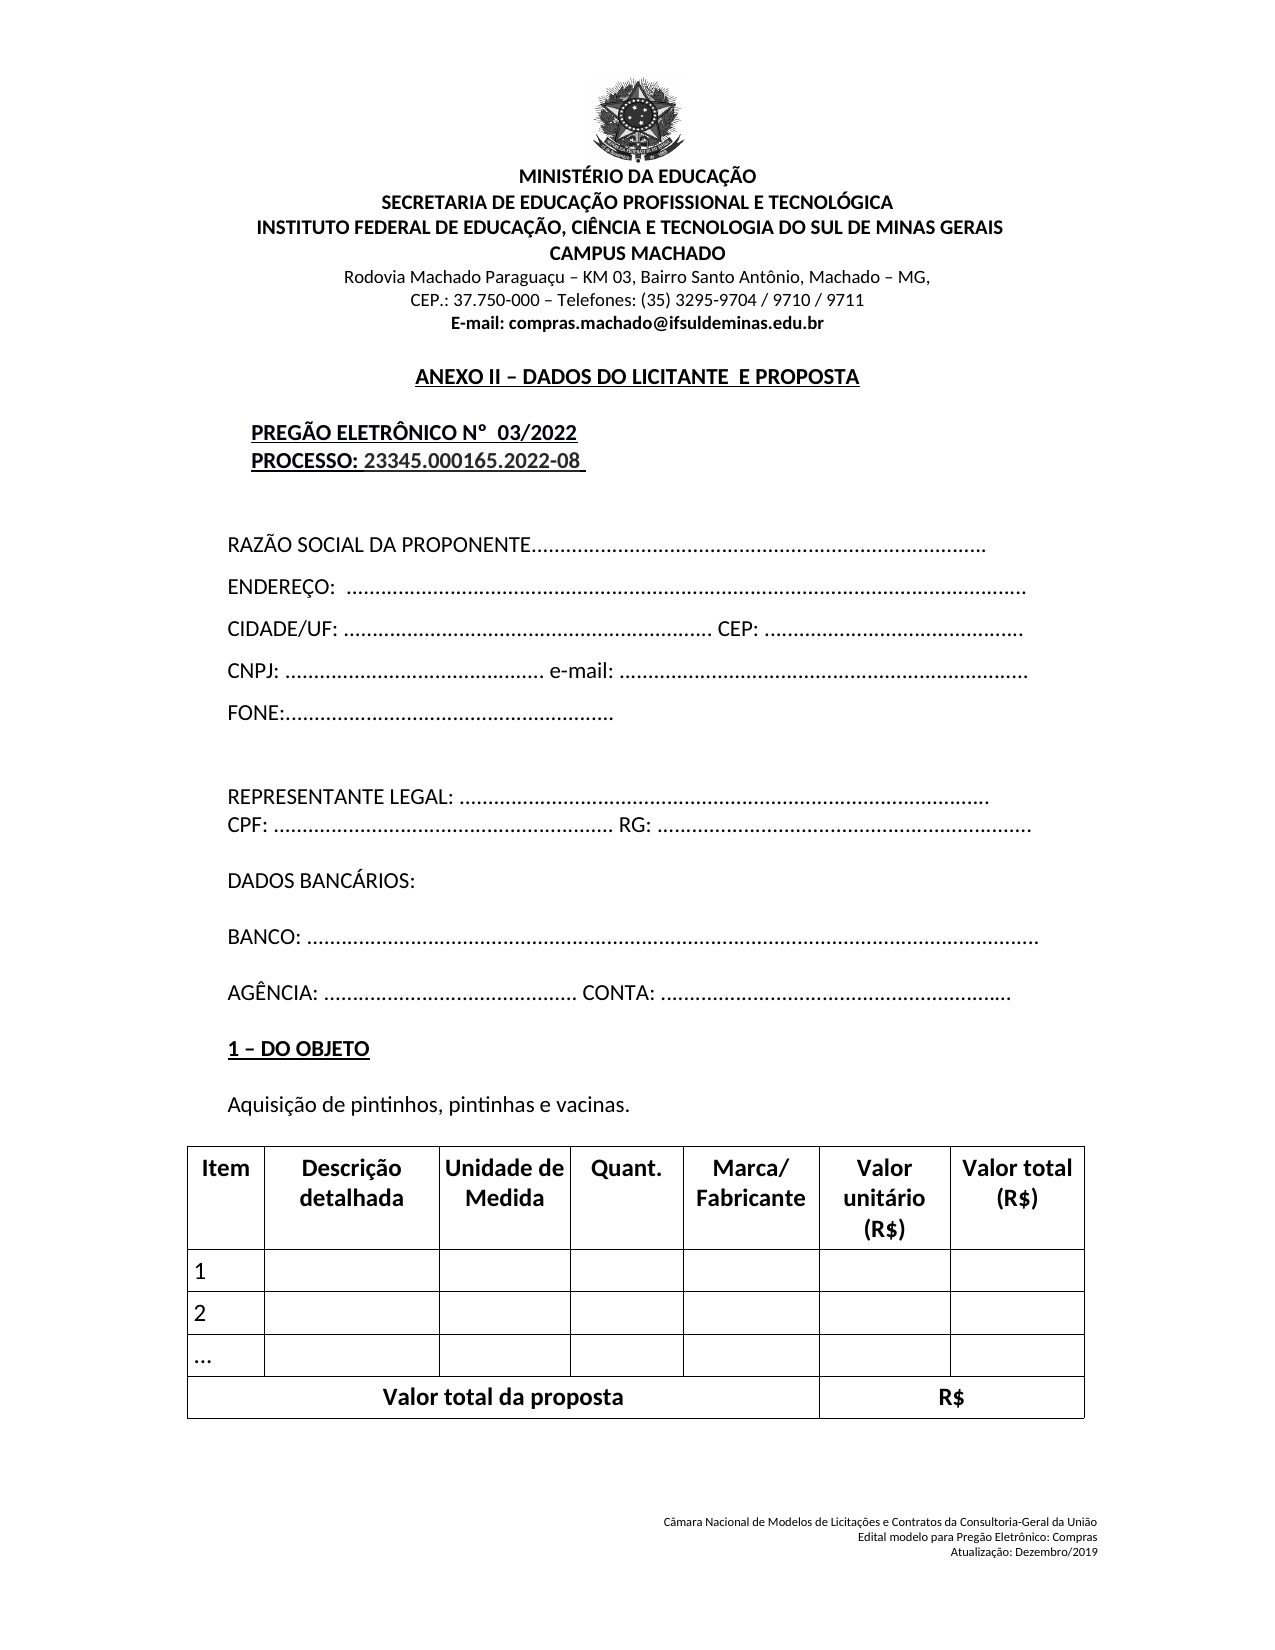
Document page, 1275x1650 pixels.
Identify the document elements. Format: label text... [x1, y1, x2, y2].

table_cell [951, 1335, 1084, 1376]
table_cell [951, 1250, 1084, 1291]
text CNPJ: ............................................. e-mail: ....................................................................... [227, 656, 1098, 684]
table_header Quant. [571, 1147, 683, 1249]
table_cell [265, 1335, 439, 1376]
text RAZÃO SOCIAL DA PROPONENTE............................................................................... [227, 530, 1098, 558]
table_header Marca/Fabricante [684, 1147, 819, 1249]
text PROCESSO: 23345.000165.2022-08 [177, 446, 1098, 474]
table_cell Valor total da proposta [188, 1377, 819, 1418]
table_cell [571, 1335, 683, 1376]
text BANCO: ............................................................................................................................... [227, 922, 1098, 950]
table_cell [820, 1292, 950, 1333]
table_cell [684, 1292, 819, 1333]
table_cell ... [188, 1335, 264, 1376]
table_header Valor unitário (R$) [820, 1147, 950, 1249]
table_header Item [188, 1147, 264, 1249]
text FONE:......................................................... [227, 698, 1098, 726]
table_cell [571, 1292, 683, 1333]
text REPRESENTANTE LEGAL: ............................................................................................ [227, 782, 1098, 810]
table_cell [571, 1250, 683, 1291]
table_cell [440, 1292, 570, 1333]
table_cell [820, 1335, 950, 1376]
text PREGÃO ELETRÔNICO Nº 03/2022 [177, 418, 1098, 446]
text AGÊNCIA: ............................................ CONTA: ..........................................................… [227, 978, 1098, 1006]
text 1 – DO OBJETO [227, 1034, 1098, 1062]
table_cell [440, 1335, 570, 1376]
text Aquisição de pintinhos, pintinhas e vacinas. [227, 1090, 1098, 1118]
text ANEXO II – DADOS DO LICITANTE E PROPOSTA [177, 362, 1098, 390]
text CPF: ........................................................... RG: ................................................................. [227, 810, 1098, 838]
text DADOS BANCÁRIOS: [227, 866, 1098, 894]
table_header Unidade de Medida [440, 1147, 570, 1249]
table_cell [265, 1292, 439, 1333]
table_cell [951, 1292, 1084, 1333]
table_cell 1 [188, 1250, 264, 1291]
table_cell 2 [188, 1292, 264, 1333]
table_cell [265, 1250, 439, 1291]
text ENDEREÇO: ...................................................................................................................... [227, 572, 1098, 600]
table_cell [684, 1250, 819, 1291]
table_cell [440, 1250, 570, 1291]
table_header Descrição detalhada [265, 1147, 439, 1249]
table_cell [820, 1250, 950, 1291]
table_cell R$ [820, 1377, 1084, 1418]
table_cell [684, 1335, 819, 1376]
text CIDADE/UF: ................................................................ CEP: ............................................. [227, 614, 1098, 642]
table_header Valor total (R$) [951, 1147, 1084, 1249]
